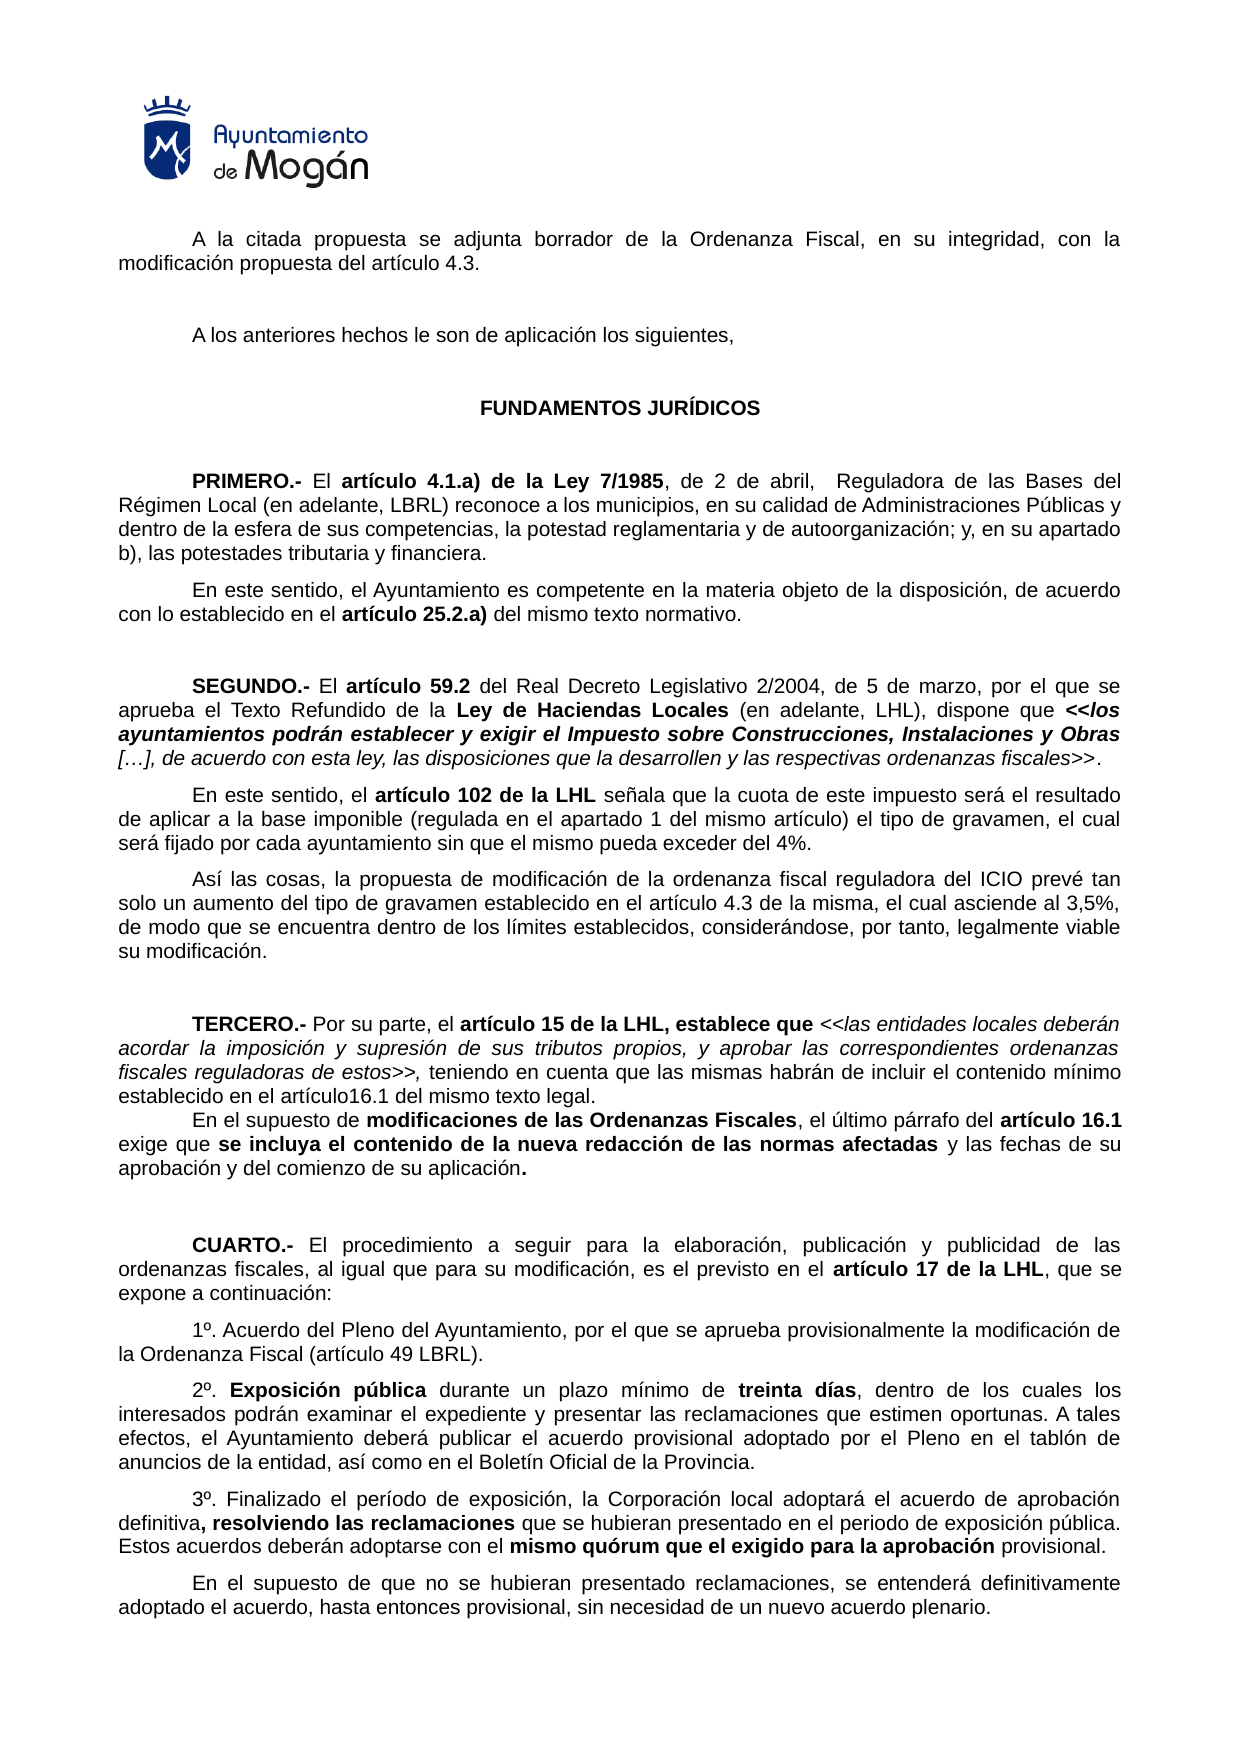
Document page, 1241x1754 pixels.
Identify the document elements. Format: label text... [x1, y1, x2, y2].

text SEGUNDO.- El artículo 59.2 del Real Decreto Legislativo 2/2004, de 5 de marzo, por el que se aprueba el Texto Refundido de la Ley de Haciendas Locales (en adelante, LHL), dispone que <<los ayuntamientos podrán establecer y exigir el Impuesto sobre Construcciones, Instalaciones y Obras […], de acuerdo con esta ley, las disposiciones que la desarrollen y las respectivas ordenanzas fiscales>>. [118, 674, 1122, 770]
text En el supuesto de que no se hubieran presentado reclamaciones, se entenderá definitivamente adoptado el acuerdo, hasta entonces provisional, sin necesidad de un nuevo acuerdo plenario. [118, 1571, 1122, 1619]
text FUNDAMENTOS JURÍDICOS [118, 396, 1122, 420]
text En este sentido, el artículo 102 de la LHL señala que la cuota de este impuesto será el resultado de aplicar a la base imponible (regulada en el apartado 1 del mismo artículo) el tipo de gravamen, el cual será fijado por cada ayuntamiento sin que el mismo pueda exceder del 4%. [118, 783, 1122, 854]
text PRIMERO.- El artículo 4.1.a) de la Ley 7/1985, de 2 de abril, Reguladora de las Bases del Régimen Local (en adelante, LBRL) reconoce a los municipios, en su calidad de Administraciones Públicas y dentro de la esfera de sus competencias, la potestad reglamentaria y de autoorganización; y, en su apartado b), las potestades tributaria y financiera. [118, 469, 1122, 565]
text 3º. Finalizado el período de exposición, la Corporación local adoptará el acuerdo de aprobación definitiva, resolviendo las reclamaciones que se hubieran presentado en el periodo de exposición pública. Estos acuerdos deberán adoptarse con el mismo quórum que el exigido para la aprobación provisional. [118, 1486, 1122, 1558]
text 1º. Acuerdo del Pleno del Ayuntamiento, por el que se aprueba provisionalmente la modificación de la Ordenanza Fiscal (artículo 49 LBRL). [118, 1318, 1122, 1366]
text CUARTO.- El procedimiento a seguir para la elaboración, publicación y publicidad de las ordenanzas fiscales, al igual que para su modificación, es el previsto en el artículo 17 de la LHL, que se expone a continuación: [118, 1233, 1122, 1305]
text Así las cosas, la propuesta de modificación de la ordenanza fiscal reguladora del ICIO prevé tan solo un aumento del tipo de gravamen establecido en el artículo 4.3 de la misma, el cual asciende al 3,5%, de modo que se encuentra dentro de los límites establecidos, considerándose, por tanto, legalmente viable su modificación. [118, 867, 1122, 963]
picture [129, 74, 385, 206]
text En este sentido, el Ayuntamiento es competente en la materia objeto de la disposición, de acuerdo con lo establecido en el artículo 25.2.a) del mismo texto normativo. [118, 577, 1122, 625]
text En el supuesto de modificaciones de las Ordenanzas Fiscales, el último párrafo del artículo 16.1 exige que se incluya el contenido de la nueva redacción de las normas afectadas y las fechas de su aprobación y del comienzo de su aplicación. [118, 1108, 1122, 1179]
text TERCERO.- Por su parte, el artículo 15 de la LHL, establece que <<las entidades locales deberán acordar la imposición y supresión de sus tributos propios, y aprobar las correspondientes ordenanzas fiscales reguladoras de estos>>, teniendo en cuenta que las mismas habrán de incluir el contenido mínimo establecido en el artículo16.1 del mismo texto legal. [118, 1012, 1122, 1108]
text A los anteriores hechos le son de aplicación los siguientes, [118, 323, 1122, 347]
text 2º. Exposición pública durante un plazo mínimo de treinta días, dentro de los cuales los interesados podrán examinar el expediente y presentar las reclamaciones que estimen oportunas. A tales efectos, el Ayuntamiento deberá publicar el acuerdo provisional adoptado por el Pleno en el tablón de anuncios de la entidad, así como en el Boletín Oficial de la Provincia. [118, 1378, 1122, 1474]
text A la citada propuesta se adjunta borrador de la Ordenanza Fiscal, en su integridad, con la modificación propuesta del artículo 4.3. [118, 226, 1122, 274]
